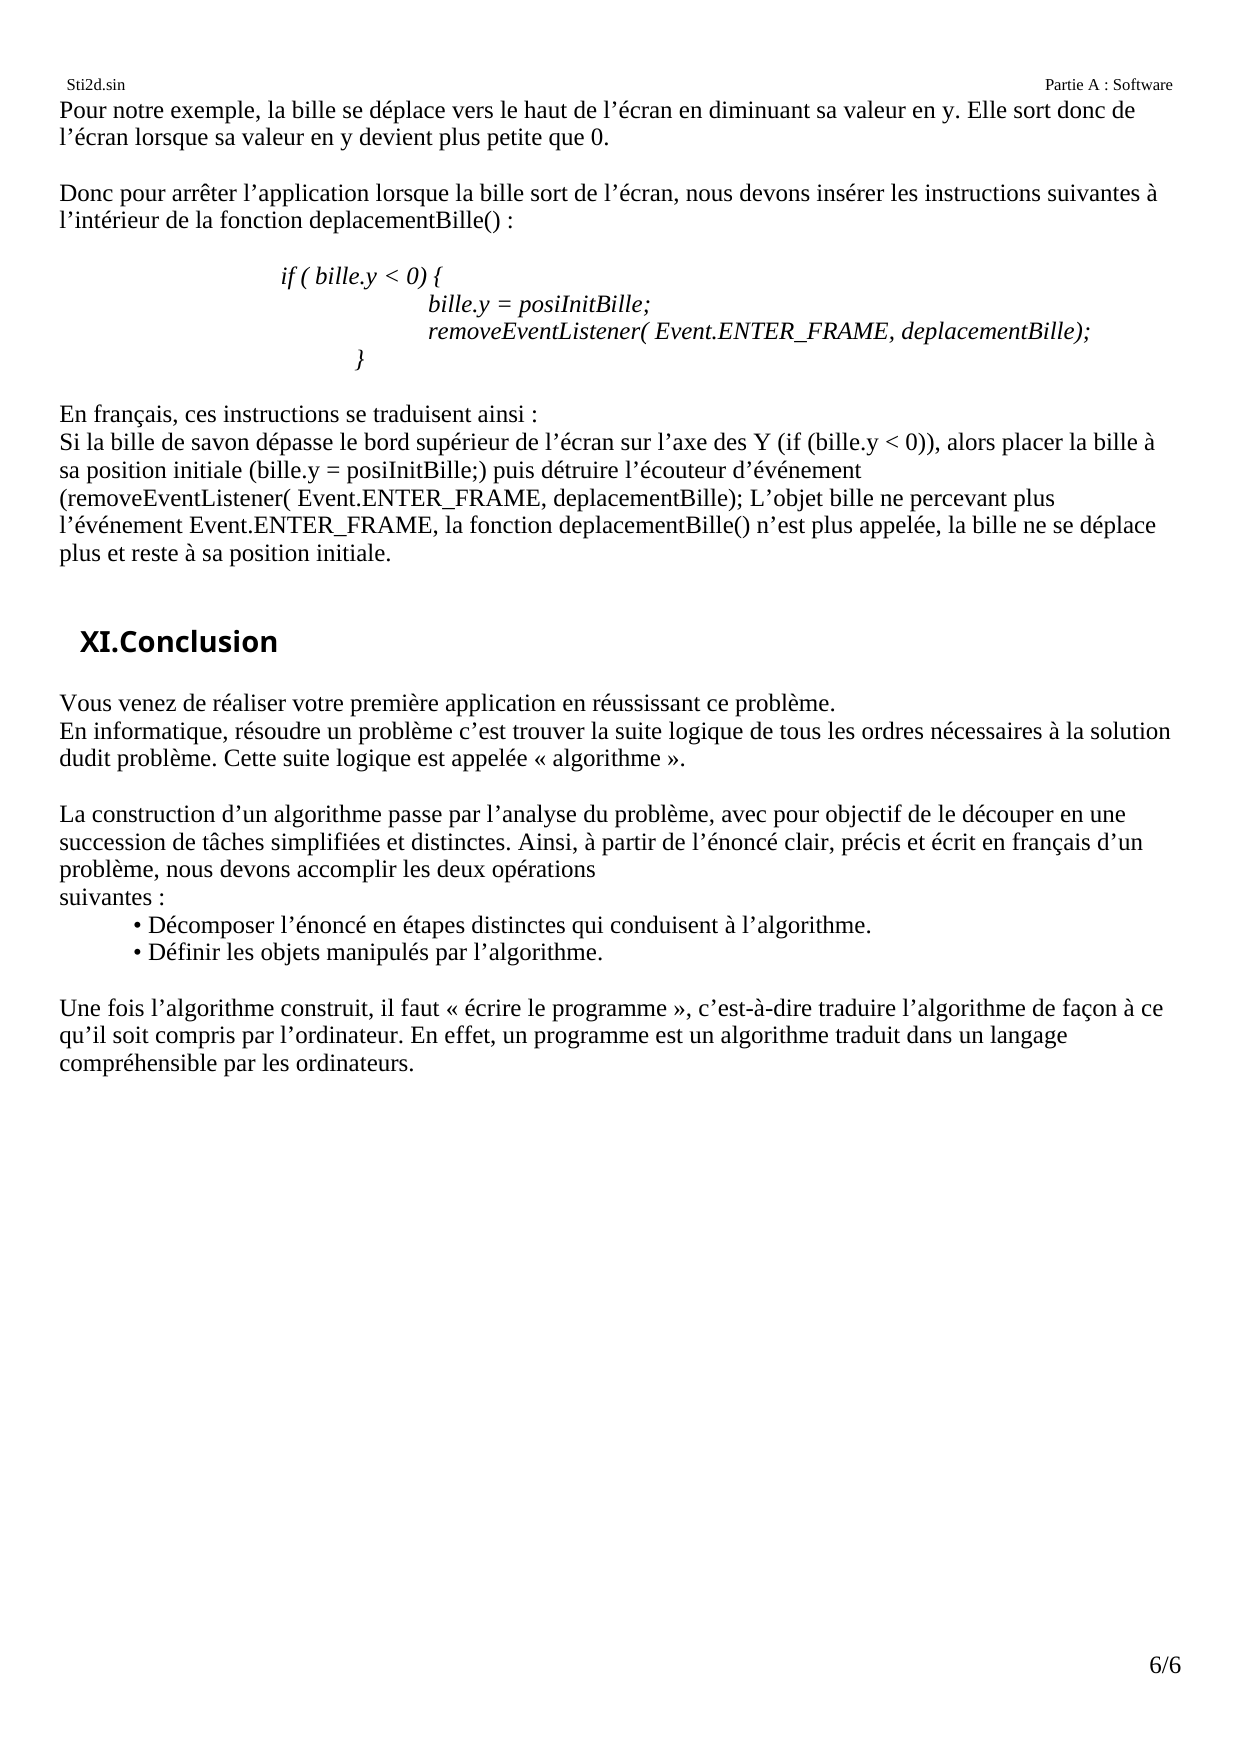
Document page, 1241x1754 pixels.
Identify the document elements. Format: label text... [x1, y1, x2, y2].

text if ( bille.y < 0) { [59, 262, 1181, 290]
text removeEventListener( Event.ENTER_FRAME, deplacementBille); [59, 317, 1181, 345]
text La construction d’un algorithme passe par l’analyse du problème, avec pour objectif de le découper en une succession de tâches simplifiées et distinctes. Ainsi, à partir de l’énoncé clair, précis et écrit en français d’un problème, nous devons accomplir les deux opérations [59, 800, 1181, 883]
text En informatique, résoudre un problème c’est trouver la suite logique de tous les ordres nécessaires à la solution dudit problème. Cette suite logique est appelée « algorithme ». [59, 717, 1181, 772]
text Si la bille de savon dépasse le bord supérieur de l’écran sur l’axe des Y (if (bille.y < 0)), alors placer la bille à sa position initiale (bille.y = posiInitBille;) puis détruire l’écouteur d’événement (removeEventListener( Event.ENTER_FRAME, deplacementBille); L’objet bille ne percevant plus l’événement Event.ENTER_FRAME, la fonction deplacementBille() n’est plus appelée, la bille ne se déplace plus et reste à sa position initiale. [59, 428, 1181, 567]
text 27 [59, 594, 1181, 622]
text En français, ces instructions se traduisent ainsi : [59, 401, 1181, 428]
text Donc pour arrêter l’application lorsque la bille sort de l’écran, nous devons insérer les instructions suivantes à l’intérieur de la fonction deplacementBille() : [59, 179, 1181, 234]
text Vous venez de réaliser votre première application en réussissant ce problème. [59, 689, 1181, 717]
text bille.y = posiInitBille; [59, 290, 1181, 317]
text Une fois l’algorithme construit, il faut « écrire le programme », c’est-à-dire traduire l’algorithme de façon à ce qu’il soit compris par l’ordinateur. En effet, un programme est un algorithme traduit dans un langage compréhensible par les ordinateurs. [59, 994, 1181, 1077]
text } [59, 345, 1181, 373]
text • Définir les objets manipulés par l’algorithme. [59, 938, 1181, 966]
text suivantes : [59, 883, 1181, 911]
text Pour notre exemple, la bille se déplace vers le haut de l’écran en diminuant sa valeur en y. Elle sort donc de l’écran lorsque sa valeur en y devient plus petite que 0. [59, 96, 1181, 151]
subtitle Conclusion [80, 622, 1181, 661]
text • Décomposer l’énoncé en étapes distinctes qui conduisent à l’algorithme. [59, 911, 1181, 938]
